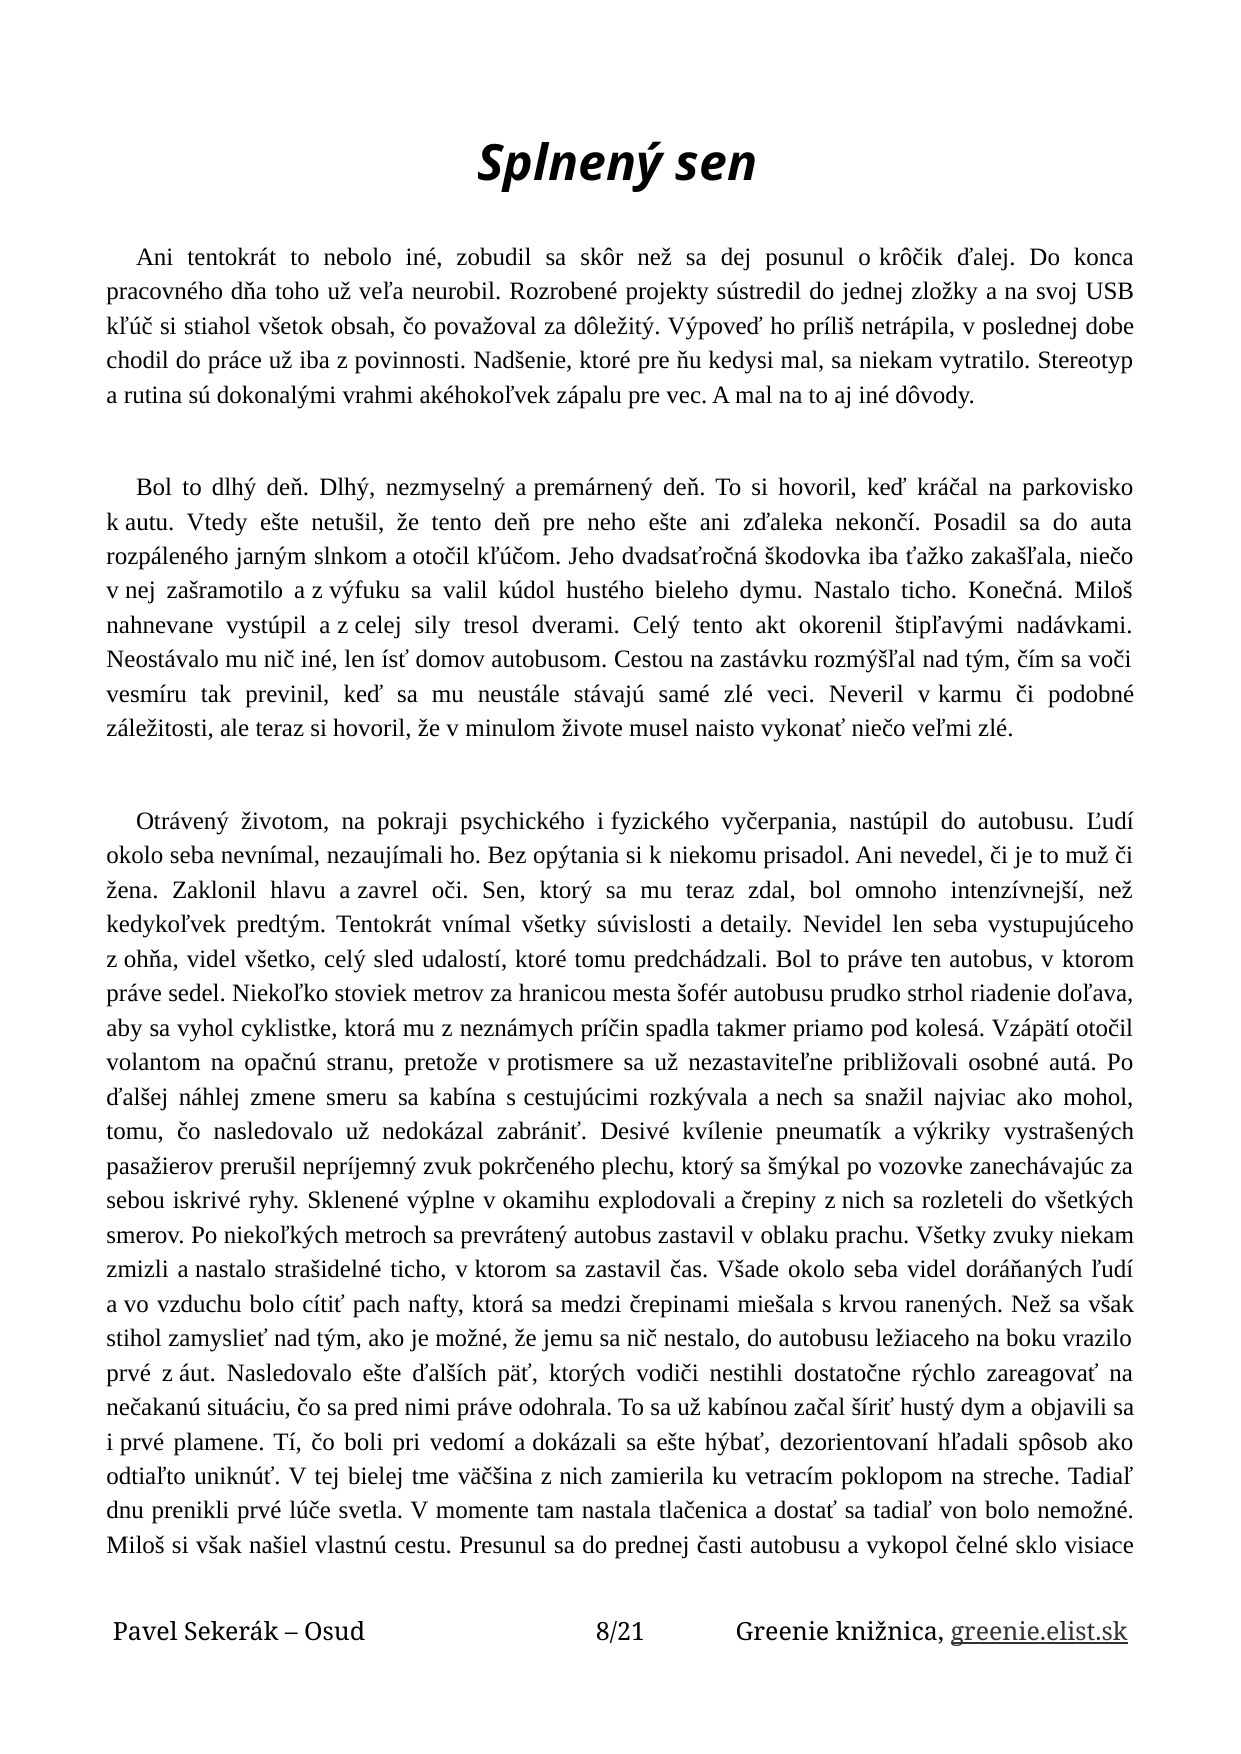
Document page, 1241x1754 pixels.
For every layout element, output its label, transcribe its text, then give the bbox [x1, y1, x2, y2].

text Ani tentokrát to nebolo iné, zobudil sa skôr než sa dej posunul o krôčik ďalej. Do konca pracovného dňa toho už veľa neurobil. Rozrobené projekty sústredil do jednej zložky a na svoj USB kľúč si stiahol všetok obsah, čo považoval za dôležitý. Výpoveď ho príliš netrápila, v poslednej dobe chodil do práce už iba z povinnosti. Nadšenie, ktoré pre ňu kedysi mal, sa niekam vytratilo. Stereotyp a rutina sú dokonalými vrahmi akéhokoľvek zápalu pre vec. A mal na to aj iné dôvody. [106, 242, 1134, 408]
subtitle Splnený sen [106, 127, 1134, 195]
text Otrávený životom, na pokraji psychického i fyzického vyčerpania, nastúpil do autobusu. Ľudí okolo seba nevnímal, nezaujímali ho. Bez opýtania si k niekomu prisadol. Ani nevedel, či je to muž či žena. Zaklonil hlavu a zavrel oči. Sen, ktorý sa mu teraz zdal, bol omnoho intenzívnejší, než kedykoľvek predtým. Tentokrát vnímal všetky súvislosti a detaily. Nevidel len seba vystupujúceho z ohňa, videl všetko, celý sled udalostí, ktoré tomu predchádzali. Bol to práve ten autobus, v ktorom práve sedel. Niekoľko stoviek metrov za hranicou mesta šofér autobusu prudko strhol riadenie doľava, aby sa vyhol cyklistke, ktorá mu z neznámych príčin spadla takmer priamo pod kolesá. Vzápätí otočil volantom na opačnú stranu, pretože v protismere sa už nezastaviteľne približovali osobné autá. Po ďalšej náhlej zmene smeru sa kabína s cestujúcimi rozkývala a nech sa snažil najviac ako mohol, tomu, čo nasledovalo už nedokázal zabrániť. Desivé kvílenie pneumatík a výkriky vystrašených pasažierov prerušil nepríjemný zvuk pokrčeného plechu, ktorý sa šmýkal po vozovke zanechávajúc za sebou iskrivé ryhy. Sklenené výplne v okamihu explodovali a črepiny z nich sa rozleteli do všetkých smerov. Po niekoľkých metroch sa prevrátený autobus zastavil v oblaku prachu. Všetky zvuky niekam zmizli a nastalo strašidelné ticho, v ktorom sa zastavil čas. Všade okolo seba videl doráňaných ľudí a vo vzduchu bolo cítiť pach nafty, ktorá sa medzi črepinami miešala s krvou ranených. Než sa však stihol zamyslieť nad tým, ako je možné, že jemu sa nič nestalo, do autobusu ležiaceho na boku vrazilo prvé z áut. Nasledovalo ešte ďalších päť, ktorých vodiči nestihli dostatočne rýchlo zareagovať na nečakanú situáciu, čo sa pred nimi práve odohrala. To sa už kabínou začal šíriť hustý dym a objavili sa i prvé plamene. Tí, čo boli pri vedomí a dokázali sa ešte hýbať, dezorientovaní hľadali spôsob ako odtiaľto uniknúť. V tej bielej tme väčšina z nich zamierila ku vetracím poklopom na streche. Tadiaľ dnu prenikli prvé lúče svetla. V momente tam nastala tlačenica a dostať sa tadiaľ von bolo nemožné. Miloš si však našiel vlastnú cestu. Presunul sa do prednej časti autobusu a vykopol čelné sklo visiace [106, 806, 1134, 1559]
text Bol to dlhý deň. Dlhý, nezmyselný a premárnený deň. To si hovoril, keď kráčal na parkovisko k autu. Vtedy ešte netušil, že tento deň pre neho ešte ani zďaleka nekončí. Posadil sa do auta rozpáleného jarným slnkom a otočil kľúčom. Jeho dvadsaťročná škodovka iba ťažko zakašľala, niečo v nej zašramotilo a z výfuku sa valil kúdol hustého bieleho dymu. Nastalo ticho. Konečná. Miloš nahnevane vystúpil a z celej sily tresol dverami. Celý tento akt okorenil štipľavými nadávkami. Neostávalo mu nič iné, len ísť domov autobusom. Cestou na zastávku rozmýšľal nad tým, čím sa voči vesmíru tak previnil, keď sa mu neustále stávajú samé zlé veci. Neveril v karmu či podobné záležitosti, ale teraz si hovoril, že v minulom živote musel naisto vykonať niečo veľmi zlé. [106, 472, 1134, 742]
